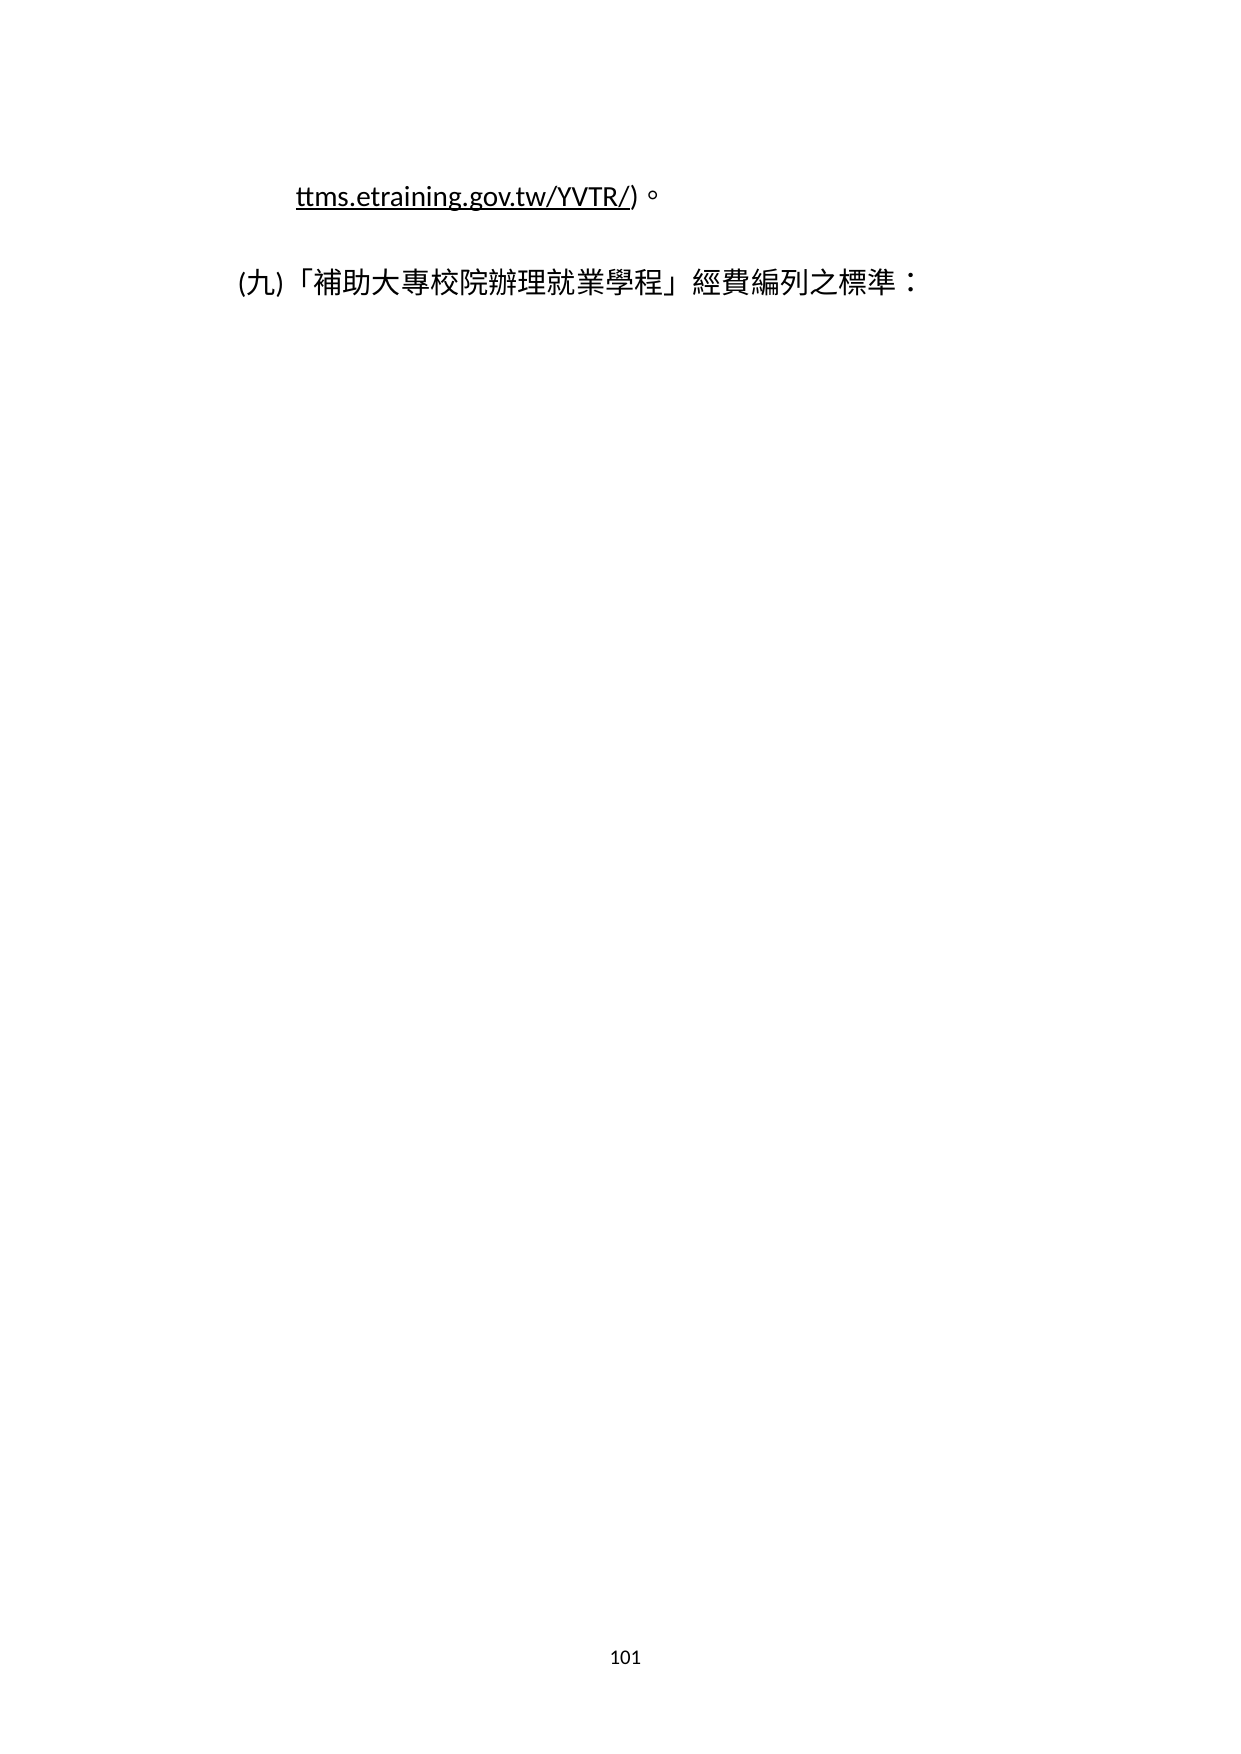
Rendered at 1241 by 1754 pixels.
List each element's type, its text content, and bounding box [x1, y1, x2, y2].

text (九)「補助大專校院辦理就業學程」經費編列之標準： [237, 259, 1063, 302]
text ttms.etraining.gov.tw/YVTR/)。 [237, 171, 1063, 215]
